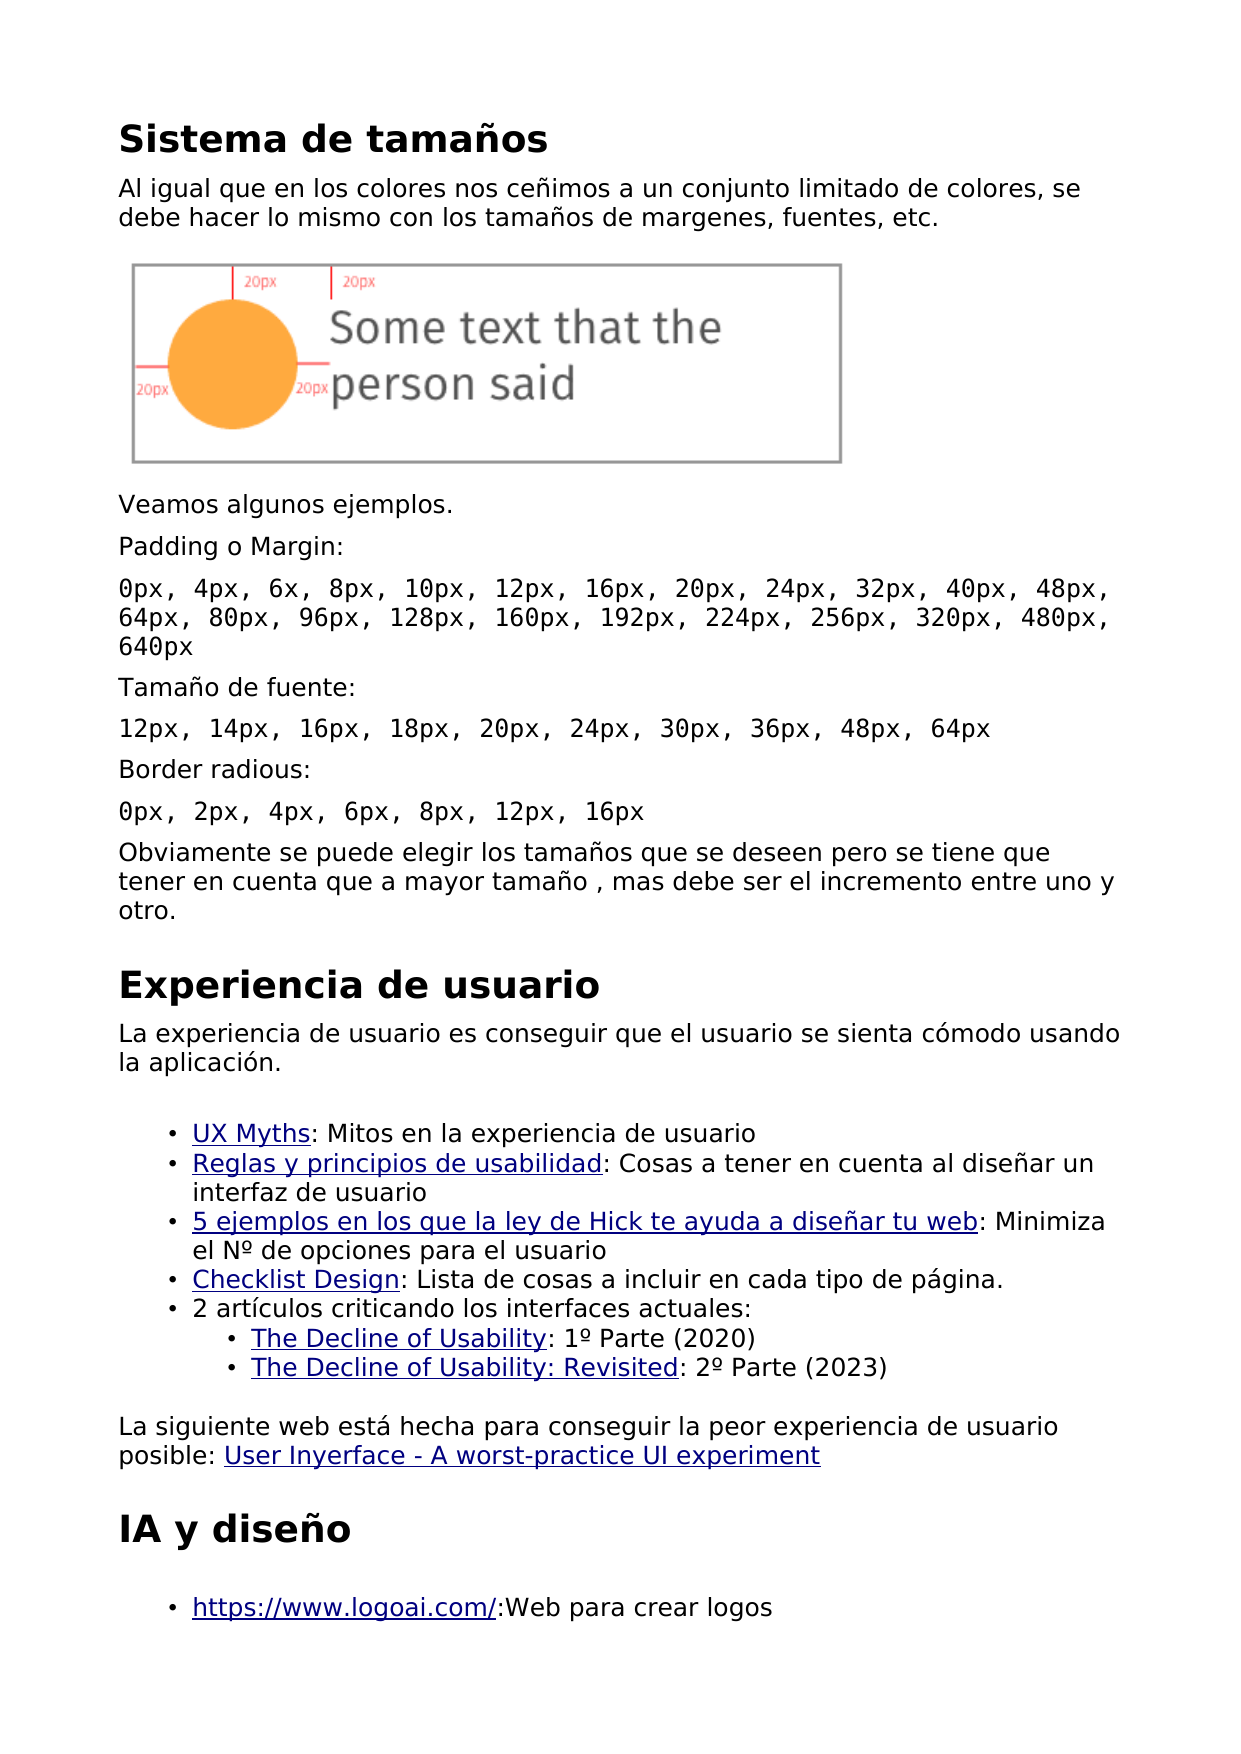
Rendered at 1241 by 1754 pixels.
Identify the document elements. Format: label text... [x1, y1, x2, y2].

picture [118, 245, 858, 478]
list 5 ejemplos en los que la ley de Hick te ayuda a diseñar tu web: Minimiza el Nº de opciones para el usuario [177, 1207, 1122, 1266]
text La experiencia de usuario es conseguir que el usuario se sienta cómodo usando la aplicación. [118, 1019, 1122, 1078]
list UX Myths: Mitos en la experiencia de usuario [177, 1120, 1122, 1149]
text 0px, 4px, 6x, 8px, 10px, 12px, 16px, 20px, 24px, 32px, 40px, 48px, 64px, 80px, 96px, 128px, 160px, 192px, 224px, 256px, 320px, 480px, 640px [118, 574, 1122, 661]
text Tamaño de fuente: [118, 673, 1122, 702]
text Obviamente se puede elegir los tamaños que se deseen pero se tiene que tener en cuenta que a mayor tamaño , mas debe ser el incremento entre uno y otro. [118, 838, 1122, 926]
text 0px, 2px, 4px, 6px, 8px, 12px, 16px [118, 797, 1122, 826]
list The Decline of Usability: Revisited: 2º Parte (2023) [236, 1353, 1122, 1382]
subtitle Sistema de tamaños [118, 118, 1122, 162]
subtitle IA y diseño [118, 1507, 1122, 1551]
list 2 artículos criticando los interfaces actuales: [177, 1295, 1122, 1324]
text Veamos algunos ejemplos. [118, 490, 1122, 519]
text Border radious: [118, 756, 1122, 785]
list Checklist Design: Lista de cosas a incluir en cada tipo de página. [177, 1266, 1122, 1295]
text La siguiente web está hecha para conseguir la peor experiencia de usuario posible: User Inyerface - A worst-practice UI experiment [118, 1412, 1122, 1470]
text Padding o Margin: [118, 532, 1122, 561]
text 12px, 14px, 16px, 18px, 20px, 24px, 30px, 36px, 48px, 64px [118, 715, 1122, 744]
subtitle Experiencia de usuario [118, 963, 1122, 1007]
list Reglas y principios de usabilidad: Cosas a tener en cuenta al diseñar un interfaz de usuario [177, 1149, 1122, 1207]
text Al igual que en los colores nos ceñimos a un conjunto limitado de colores, se debe hacer lo mismo con los tamaños de margenes, fuentes, etc. [118, 174, 1122, 233]
list https://www.logoai.com/:Web para crear logos [177, 1593, 1122, 1622]
list The Decline of Usability: 1º Parte (2020) [236, 1324, 1122, 1353]
